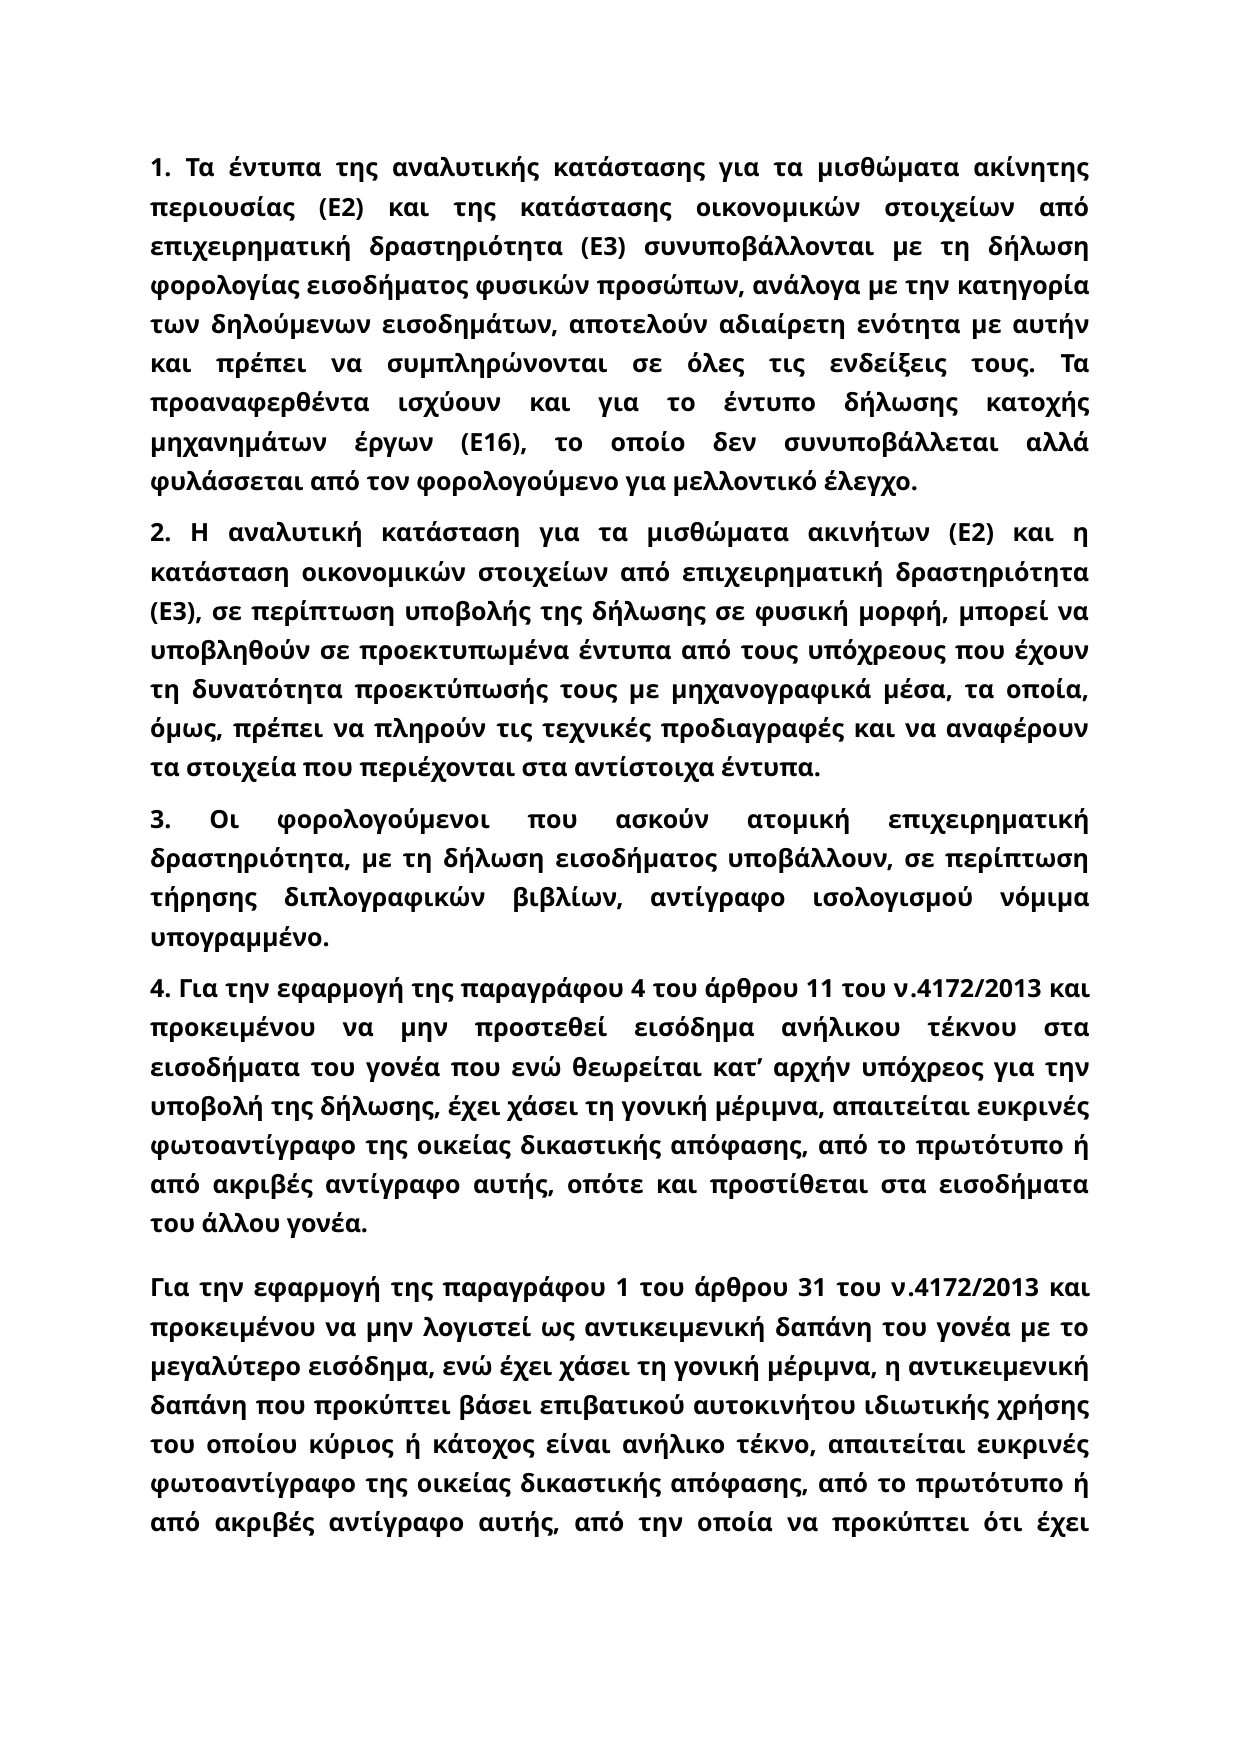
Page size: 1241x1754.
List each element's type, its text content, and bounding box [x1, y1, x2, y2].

text 4. Για την εφαρμογή της παραγράφου 4 του άρθρου 11 του ν.4172/2013 και προκειμένου να μην προστεθεί εισόδημα ανήλικου τέκνου στα εισοδήματα του γονέα που ενώ θεωρείται κατ’ αρχήν υπόχρεος για την υποβολή της δήλωσης, έχει χάσει τη γονική μέριμνα, απαιτείται ευκρινές φωτοαντίγραφο της οικείας δικαστικής απόφασης, από το πρωτότυπο ή από ακριβές αντίγραφο αυτής, οπότε και προστίθεται στα εισοδήματα του άλλου γονέα. [150, 971, 1090, 1240]
text 2. Η αναλυτική κατάσταση για τα μισθώματα ακινήτων (Ε2) και η κατάσταση οικονομικών στοιχείων από επιχειρηματική δραστηριότητα (Ε3), σε περίπτωση υποβολής της δήλωσης σε φυσική μορφή, μπορεί να υποβληθούν σε προεκτυπωμένα έντυπα από τους υπόχρεους που έχουν τη δυνατότητα προεκτύπωσής τους με μηχανογραφικά μέσα, τα οποία, όμως, πρέπει να πληρούν τις τεχνικές προδιαγραφές και να αναφέρουν τα στοιχεία που περιέχονται στα αντίστοιχα έντυπα. [150, 515, 1090, 784]
text Για την εφαρμογή της παραγράφου 1 του άρθρου 31 του ν.4172/2013 και προκειμένου να μην λογιστεί ως αντικειμενική δαπάνη του γονέα με το μεγαλύτερο εισόδημα, ενώ έχει χάσει τη γονική μέριμνα, η αντικειμενική δαπάνη που προκύπτει βάσει επιβατικού αυτοκινήτου ιδιωτικής χρήσης του οποίου κύριος ή κάτοχος είναι ανήλικο τέκνο, απαιτείται ευκρινές φωτοαντίγραφο της οικείας δικαστικής απόφασης, από το πρωτότυπο ή από ακριβές αντίγραφο αυτής, από την οποία να προκύπτει ότι έχει [150, 1270, 1090, 1539]
text 1. Τα έντυπα της αναλυτικής κατάστασης για τα μισθώματα ακίνητης περιουσίας (Ε2) και της κατάστασης οικονομικών στοιχείων από επιχειρηματική δραστηριότητα (Ε3) συνυποβάλλονται με τη δήλωση φορολογίας εισοδήματος φυσικών προσώπων, ανάλογα με την κατηγορία των δηλούμενων εισοδημάτων, αποτελούν αδιαίρετη ενότητα με αυτήν και πρέπει να συμπληρώνονται σε όλες τις ενδείξεις τους. Τα προαναφερθέντα ισχύουν και για το έντυπο δήλωσης κατοχής μηχανημάτων έργων (Ε16), το οποίο δεν συνυποβάλλεται αλλά φυλάσσεται από τον φορολογούμενο για μελλοντικό έλεγχο. [150, 150, 1090, 497]
text 3. Οι φορολογούμενοι που ασκούν ατομική επιχειρηματική δραστηριότητα, με τη δήλωση εισοδήματος υποβάλλουν, σε περίπτωση τήρησης διπλογραφικών βιβλίων, αντίγραφο ισολογισμού νόμιμα υπογραμμένο. [150, 802, 1090, 953]
